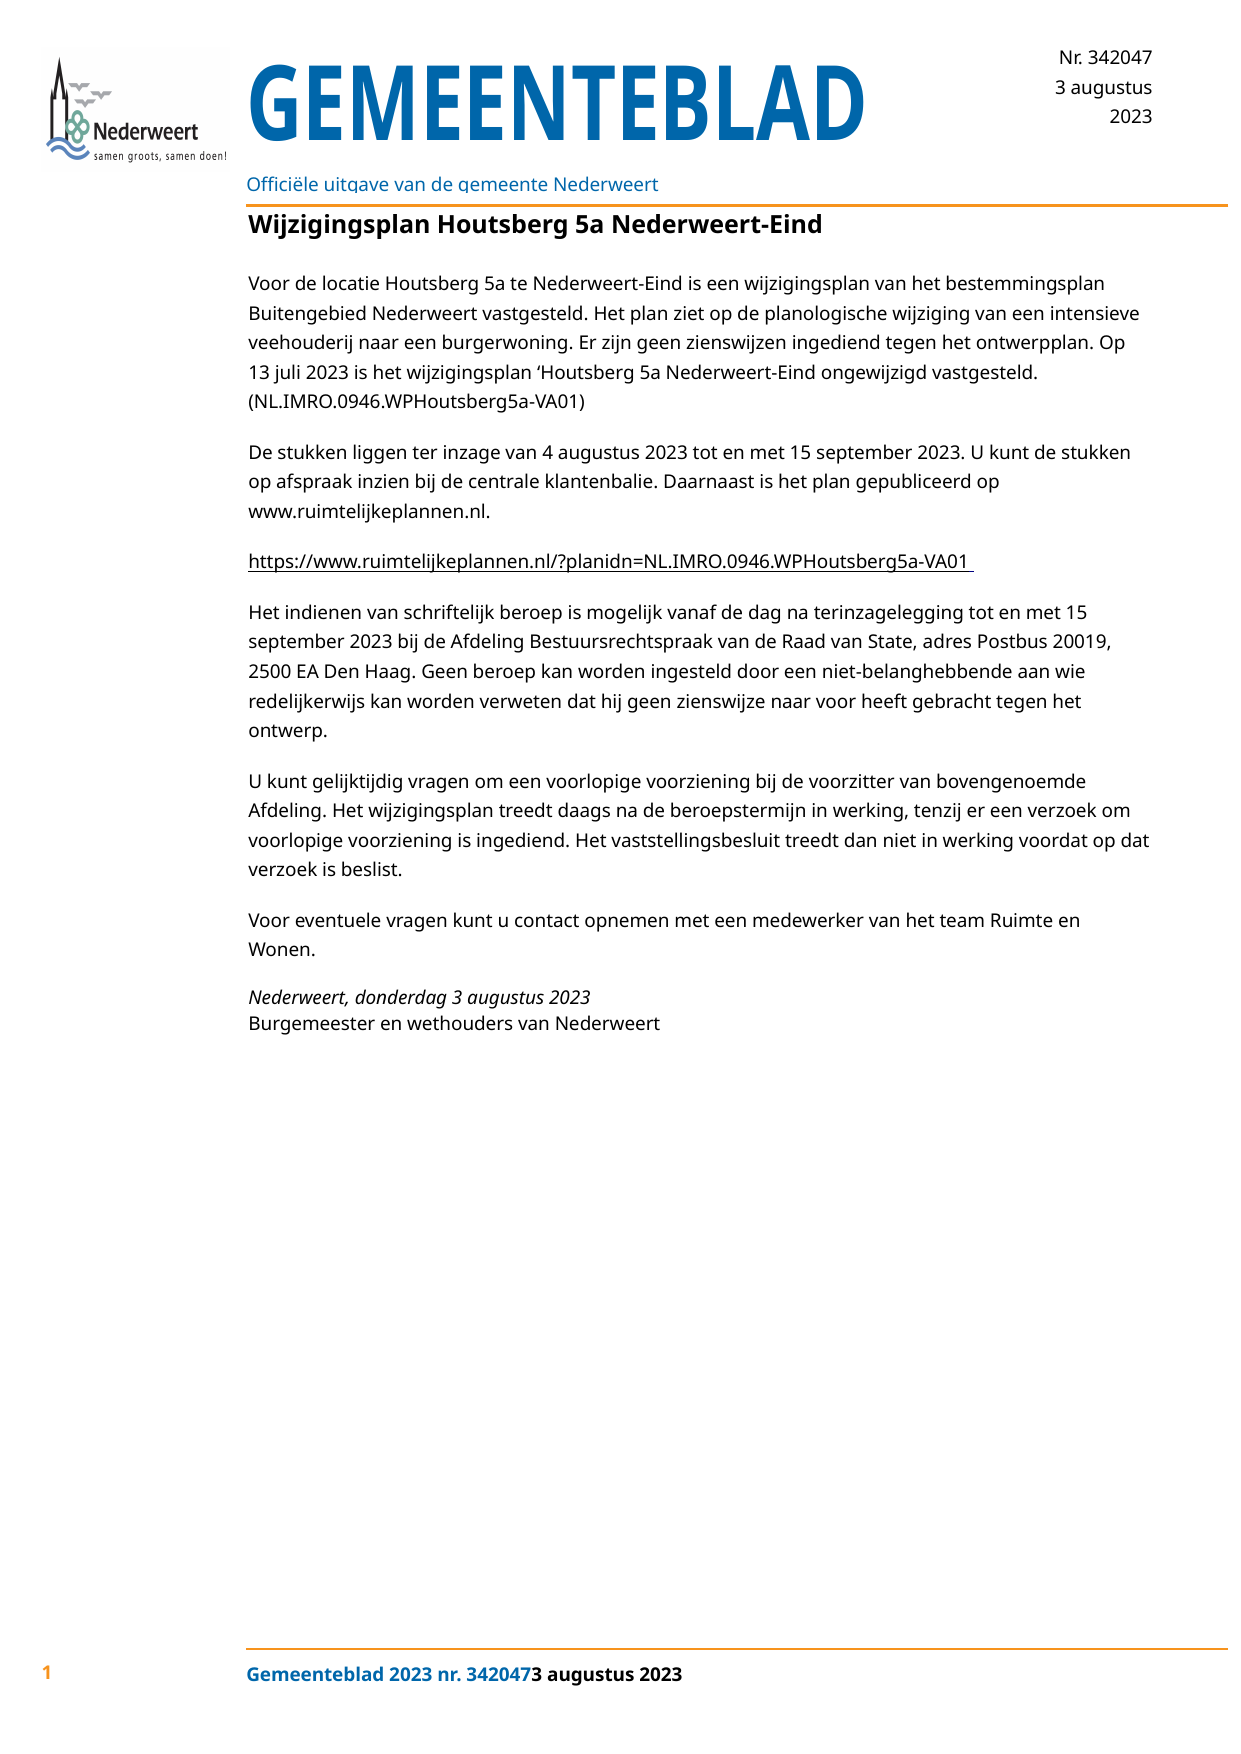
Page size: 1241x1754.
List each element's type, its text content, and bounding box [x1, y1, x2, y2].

text Voor eventuele vragen kunt u contact opnemen met een medewerker van het team Ruimte en Wonen. [248, 907, 1152, 962]
text Nederweert, donderdag 3 augustus 2023 [248, 984, 1152, 1010]
text Burgemeester en wethouders van Nederweert [248, 1010, 1152, 1036]
text Wijzigingsplan Houtsberg 5a Nederweert-Eind [248, 207, 1152, 241]
text Voor de locatie Houtsberg 5a te Nederweert-Eind is een wijzigingsplan van het bestemmingsplan Buitengebied Nederweert vastgesteld. Het plan ziet op de planologische wijziging van een intensieve veehouderij naar een burgerwoning. Er zijn geen zienswijzen ingediend tegen het ontwerpplan. Op 13 juli 2023 is het wijzigingsplan ‘Houtsberg 5a Nederweert-Eind ongewijzigd vastgesteld. (NL.IMRO.0946.WPHoutsberg5a-VA01) [248, 270, 1152, 414]
text U kunt gelijktijdig vragen om een voorlopige voorziening bij de voorzitter van bovengenoemde Afdeling. Het wijzigingsplan treedt daags na de beroepstermijn in werking, tenzij er een verzoek om voorlopige voorziening is ingediend. Het vaststellingsbesluit treedt dan niet in werking voordat op dat verzoek is beslist. [248, 768, 1152, 882]
text https://www.ruimtelijkeplannen.nl/?planidn=NL.IMRO.0946.WPHoutsberg5a-VA01 [248, 549, 1152, 574]
picture [41, 47, 231, 172]
text De stukken liggen ter inzage van 4 augustus 2023 tot en met 15 september 2023. U kunt de stukken op afspraak inzien bij de centrale klantenbalie. Daarnaast is het plan gepubliceerd op www.ruimtelijkeplannen.nl. [248, 439, 1152, 524]
text Het indienen van schriftelijk beroep is mogelijk vanaf de dag na terinzagelegging tot en met 15 september 2023 bij de Afdeling Bestuursrechtspraak van de Raad van State, adres Postbus 20019, 2500 EA Den Haag. Geen beroep kan worden ingesteld door een niet-belanghebbende aan wie redelijkerwijs kan worden verweten dat hij geen zienswijze naar voor heeft gebracht tegen het ontwerp. [248, 599, 1152, 743]
